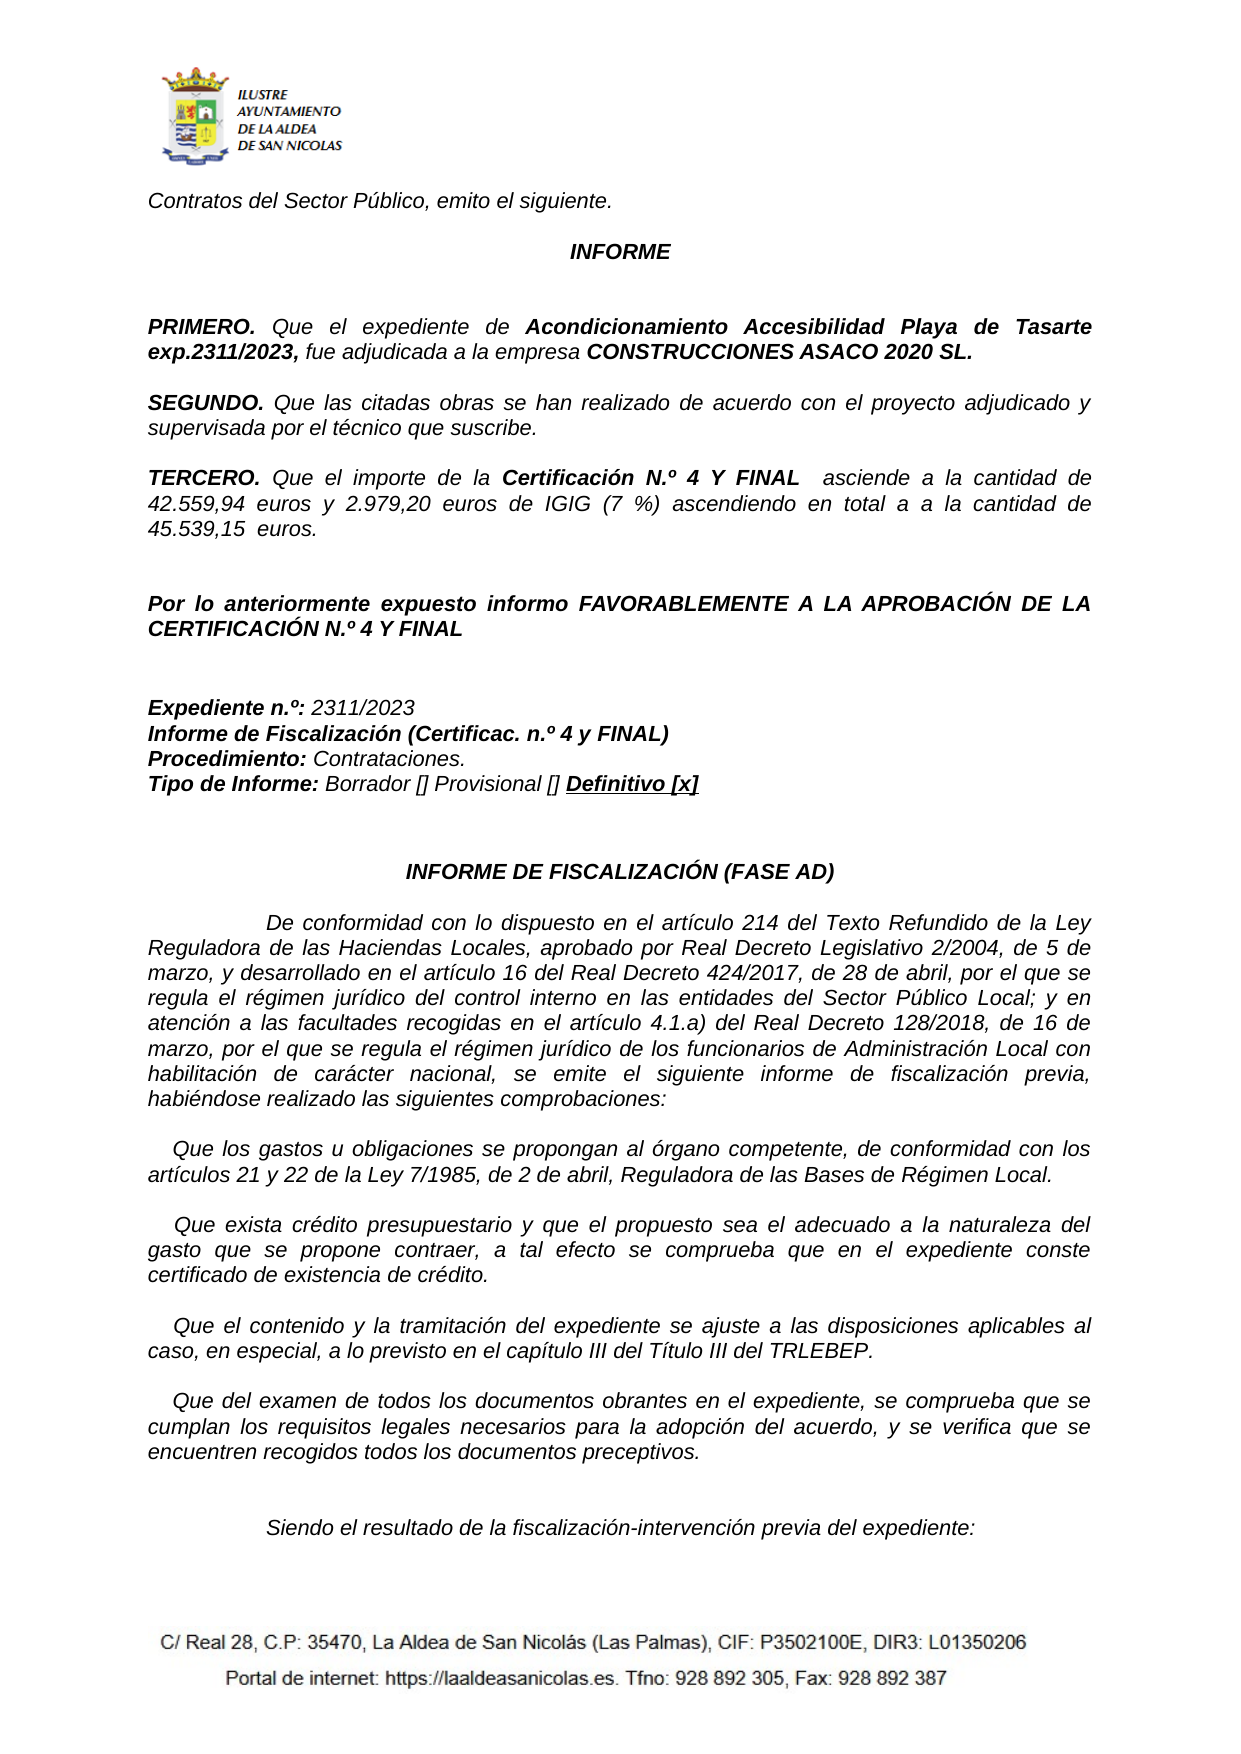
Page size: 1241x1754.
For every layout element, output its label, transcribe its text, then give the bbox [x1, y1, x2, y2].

text Expediente n.º: 2311/2023 Informe de Fiscalización (Certificac. n.º 4 y FINAL) Procedimiento: Contrataciones. Tipo de Informe: Borrador [] Provisional [] Definitivo [x] [148, 695, 1093, 796]
text Siendo el resultado de la fiscalización-intervención previa del expediente: [148, 1514, 1093, 1540]
text  Que exista crédito presupuestario y que el propuesto sea el adecuado a la naturaleza del gasto que se propone contraer, a tal efecto se comprueba que en el expediente conste certificado de existencia de crédito. [148, 1212, 1093, 1288]
text  Que del examen de todos los documentos obrantes en el expediente, se comprueba que se cumplan los requisitos legales necesarios para la adopción del acuerdo, y se verifica que se encuentren recogidos todos los documentos preceptivos. [148, 1388, 1093, 1464]
text  Que el contenido y la tramitación del expediente se ajuste a las disposiciones aplicables al caso, en especial, a lo previsto en el capítulo III del Título III del TRLEBEP. [148, 1313, 1093, 1363]
text INFORME DE FISCALIZACIÓN (FASE AD) [148, 859, 1093, 884]
text  Que los gastos u obligaciones se propongan al órgano competente, de conformidad con los artículos 21 y 22 de la Ley 7/1985, de 2 de abril, Reguladora de las Bases de Régimen Local. [148, 1136, 1093, 1187]
text TERCERO. Que el importe de la Certificación N.º 4 Y FINAL asciende a la cantidad de 42.559,94 euros y 2.979,20 euros de IGIG (7 %) ascendiendo en total a a la cantidad de 45.539,15 euros. [148, 465, 1093, 541]
text De conformidad con lo dispuesto en el artículo 214 del Texto Refundido de la Ley Reguladora de las Haciendas Locales, aprobado por Real Decreto Legislativo 2/2004, de 5 de marzo, y desarrollado en el artículo 16 del Real Decreto 424/2017, de 28 de abril, por el que se regula el régimen jurídico del control interno en las entidades del Sector Público Local; y en atención a las facultades recogidas en el artículo 4.1.a) del Real Decreto 128/2018, de 16 de marzo, por el que se regula el régimen jurídico de los funcionarios de Administración Local con habilitación de carácter nacional, se emite el siguiente informe de fiscalización previa, habiéndose realizado las siguientes comprobaciones: [148, 909, 1093, 1111]
text Por lo anteriormente expuesto informo FAVORABLEMENTE A LA APROBACIÓN DE LA CERTIFICACIÓN N.º 4 Y FINAL [148, 591, 1093, 642]
picture [148, 1626, 1034, 1694]
text Contratos del Sector Público, emito el siguiente. [148, 188, 1093, 214]
text INFORME [148, 239, 1093, 264]
picture [148, 59, 358, 173]
text PRIMERO. Que el expediente de Acondicionamiento Accesibilidad Playa de Tasarte exp.2311/2023, fue adjudicada a la empresa CONSTRUCCIONES ASACO 2020 SL. [148, 314, 1093, 364]
text SEGUNDO. Que las citadas obras se han realizado de acuerdo con el proyecto adjudicado y supervisada por el técnico que suscribe. [148, 390, 1093, 440]
